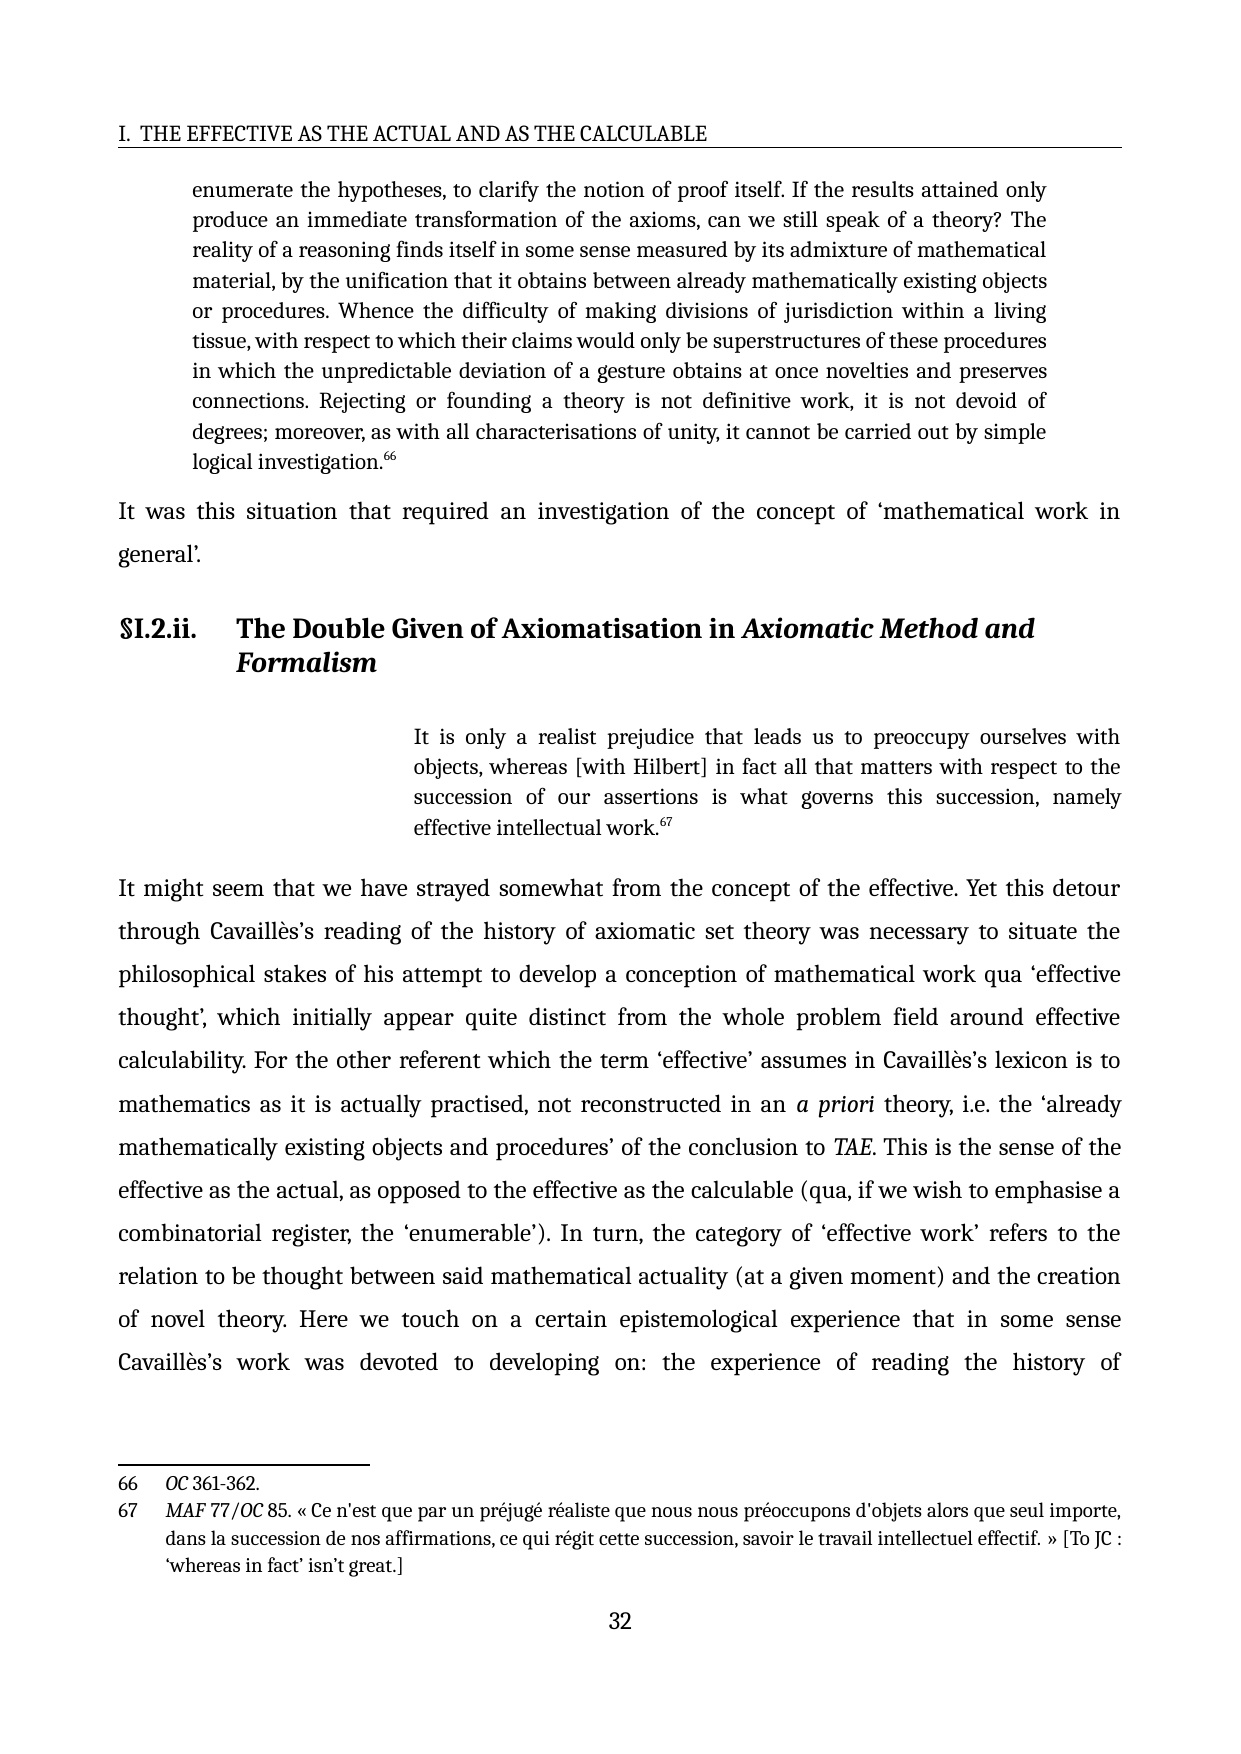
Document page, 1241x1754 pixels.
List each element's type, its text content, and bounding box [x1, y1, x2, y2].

text It might seem that we have strayed somewhat from the concept of the effective. Yet this detour through Cavaillès’s reading of the history of axiomatic set theory was necessary to situate the philosophical stakes of his attempt to develop a conception of mathematical work qua ‘effective thought’, which initially appear quite distinct from the whole problem field around effective calculability. For the other referent which the term ‘effective’ assumes in Cavaillès’s lexicon is to mathematics as it is actually practised, not reconstructed in an a priori theory, i.e. the ‘already mathematically existing objects and procedures’ of the conclusion to TAE. This is the sense of the effective as the actual, as opposed to the effective as the calculable (qua, if we wish to emphasise a combinatorial register, the ‘enumerable’). In turn, the category of ‘effective work’ refers to the relation to be thought between said mathematical actuality (at a given moment) and the creation of novel theory. Here we touch on a certain epistemological experience that in some sense Cavaillès’s work was devoted to developing on: the experience of reading the history of [118, 874, 1122, 1377]
text It is only a realist prejudice that leads us to preoccupy ourselves with objects, whereas [with Hilbert] in fact all that matters with respect to the succession of our assertions is what governs this succession, namely effective intellectual work. [413, 724, 1122, 841]
text enumerate the hypotheses, to clarify the notion of proof itself. If the results attained only produce an immediate transformation of the axioms, can we still speak of a theory? The reality of a reasoning finds itself in some sense measured by its admixture of mathematical material, by the unification that it obtains between already mathematically existing objects or procedures. Whence the difficulty of making divisions of jurisdiction within a living tissue, with respect to which their claims would only be superstructures of these procedures in which the unpredictable deviation of a gesture obtains at once novelties and preserves connections. Rejecting or founding a theory is not definitive work, it is not devoid of degrees; moreover, as with all characterisations of unity, it cannot be carried out by simple logical investigation. [192, 177, 1048, 475]
text MAF 77/OC 85. « Ce n'est que par un préjugé réaliste que nous nous préoccupons d'objets alors que seul importe, dans la succession de nos affirmations, ce qui régit cette succession, savoir le travail intellectuel effectif. » [To JC : ‘whereas in fact’ isn’t great.] [118, 1499, 1122, 1578]
text It was this situation that required an investigation of the concept of ‘mathematical work in general’. [118, 497, 1122, 568]
text OC 361-362. [118, 1471, 1122, 1495]
subtitle The Double Given of Axiomatisation in Axiomatic Method and Formalism [118, 612, 1122, 679]
